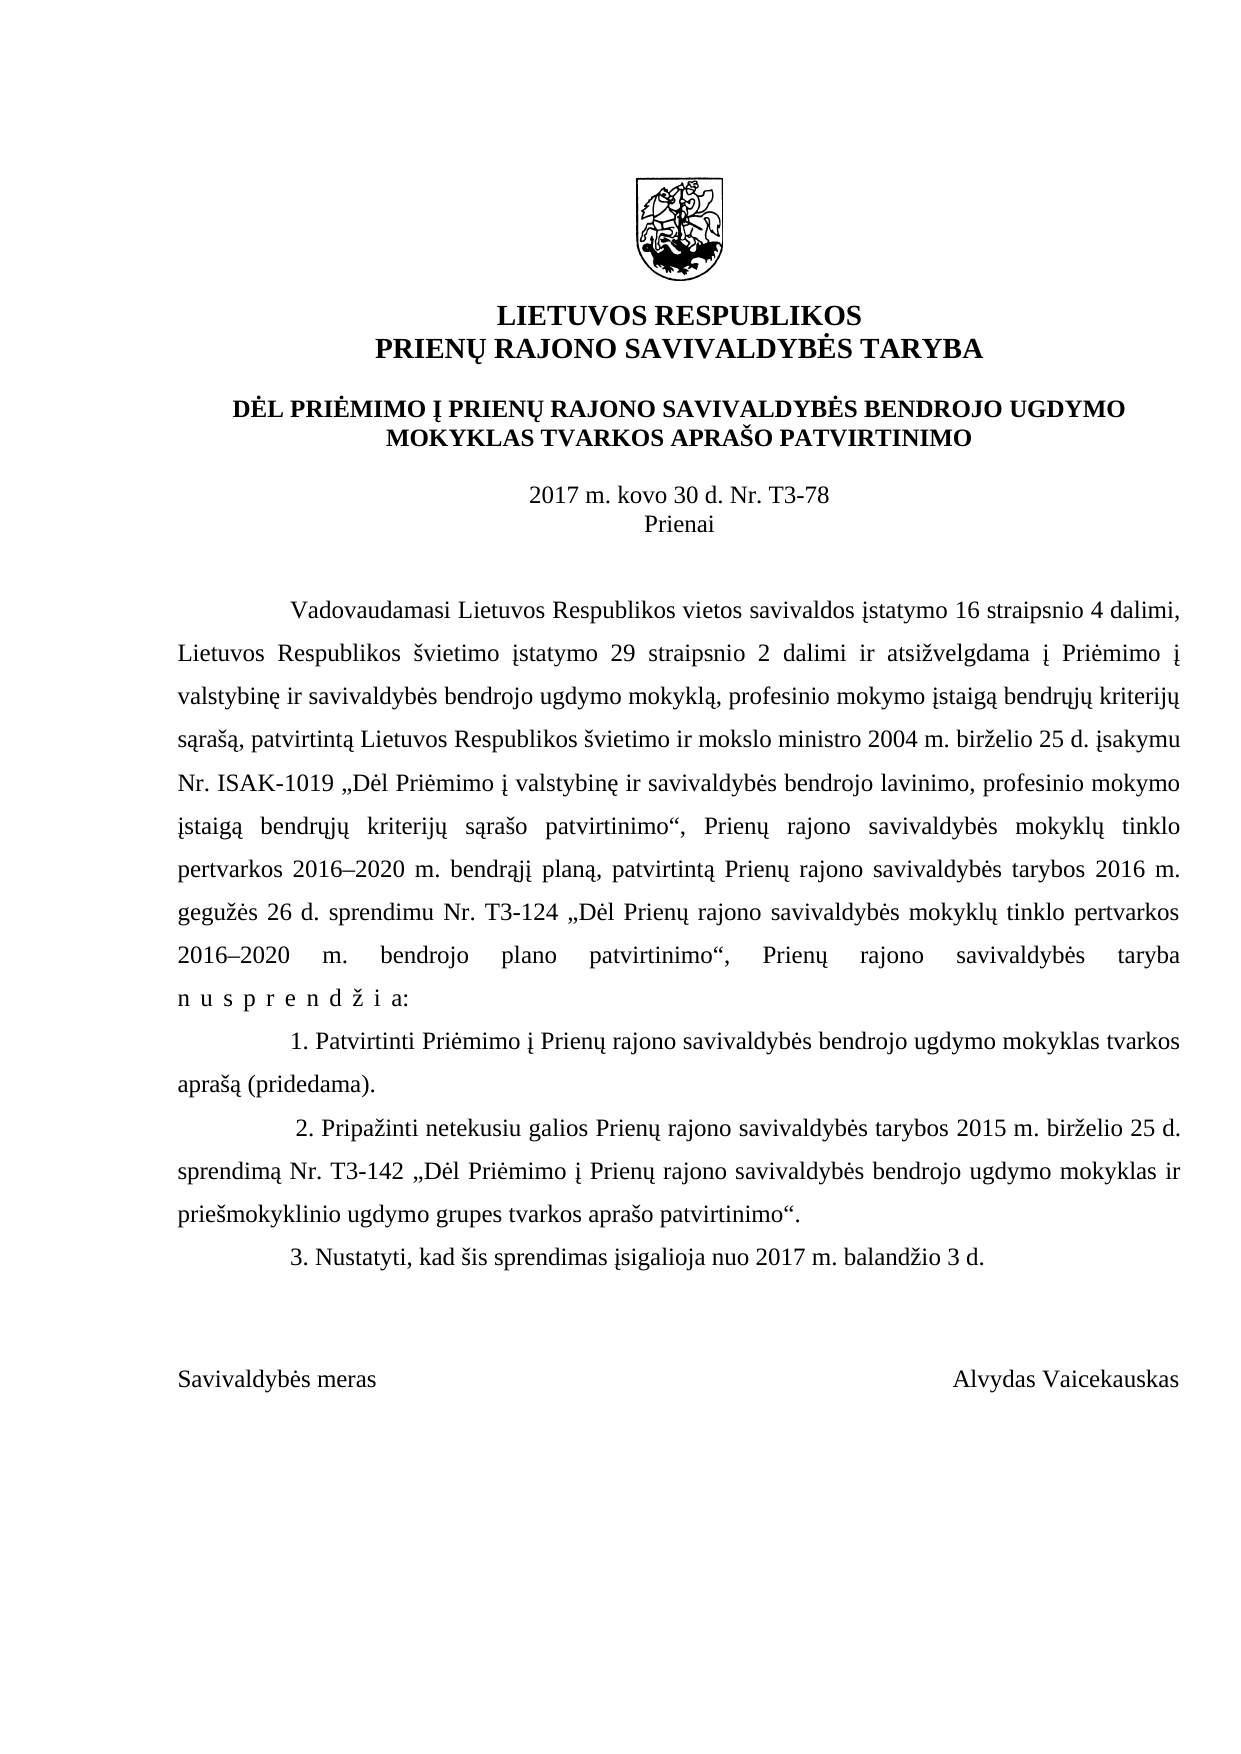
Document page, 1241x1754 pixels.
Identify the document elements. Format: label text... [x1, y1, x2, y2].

text PRIENŲ RAJONO SAVIVALDYBĖS TARYBA [177, 332, 1181, 365]
text Vadovaudamasi Lietuvos Respublikos vietos savivaldos įstatymo 16 straipsnio 4 dalimi, Lietuvos Respublikos švietimo įstatymo 29 straipsnio 2 dalimi ir atsižvelgdama į Priėmimo į valstybinę ir savivaldybės bendrojo ugdymo mokyklą, profesinio mokymo įstaigą bendrųjų kriterijų sąrašą, patvirtintą Lietuvos Respublikos švietimo ir mokslo ministro 2004 m. birželio 25 d. įsakymu Nr. ISAK-1019 „Dėl Priėmimo į valstybinę ir savivaldybės bendrojo lavinimo, profesinio mokymo įstaigą bendrųjų kriterijų sąrašo patvirtinimo“, Prienų rajono savivaldybės mokyklų tinklo pertvarkos 2016–2020 m. bendrąjį planą, patvirtintą Prienų rajono savivaldybės tarybos 2016 m. gegužės 26 d. sprendimu Nr. T3-124 „Dėl Prienų rajono savivaldybės mokyklų tinklo pertvarkos 2016–2020 m. bendrojo plano patvirtinimo“, Prienų rajono savivaldybės taryba nusprendžia: [177, 595, 1181, 1012]
text Savivaldybės meras Alvydas Vaicekauskas [177, 1364, 1181, 1393]
text 1. Patvirtinti Priėmimo į Prienų rajono savivaldybės bendrojo ugdymo mokyklas tvarkos aprašą (pridedama). [177, 1026, 1181, 1098]
text 3. Nustatyti, kad šis sprendimas įsigalioja nuo 2017 m. balandžio 3 d. [177, 1242, 1181, 1271]
text Prienai [177, 509, 1181, 538]
text 2017 m. kovo 30 d. Nr. T3-78 [177, 480, 1181, 509]
text DĖL PRIĖMIMO Į PRIENŲ RAJONO SAVIVALDYBĖS BENDROJO UGDYMO MOKYKLAS TVARKOS APRAŠO PATVIRTINIMO [177, 394, 1181, 451]
text LIETUVOS RESPUBLIKOS [177, 298, 1181, 332]
text 2. Pripažinti netekusiu galios Prienų rajono savivaldybės tarybos 2015 m. birželio 25 d. sprendimą Nr. T3-142 „Dėl Priėmimo į Prienų rajono savivaldybės bendrojo ugdymo mokyklas ir priešmokyklinio ugdymo grupes tvarkos aprašo patvirtinimo“. [177, 1113, 1181, 1228]
